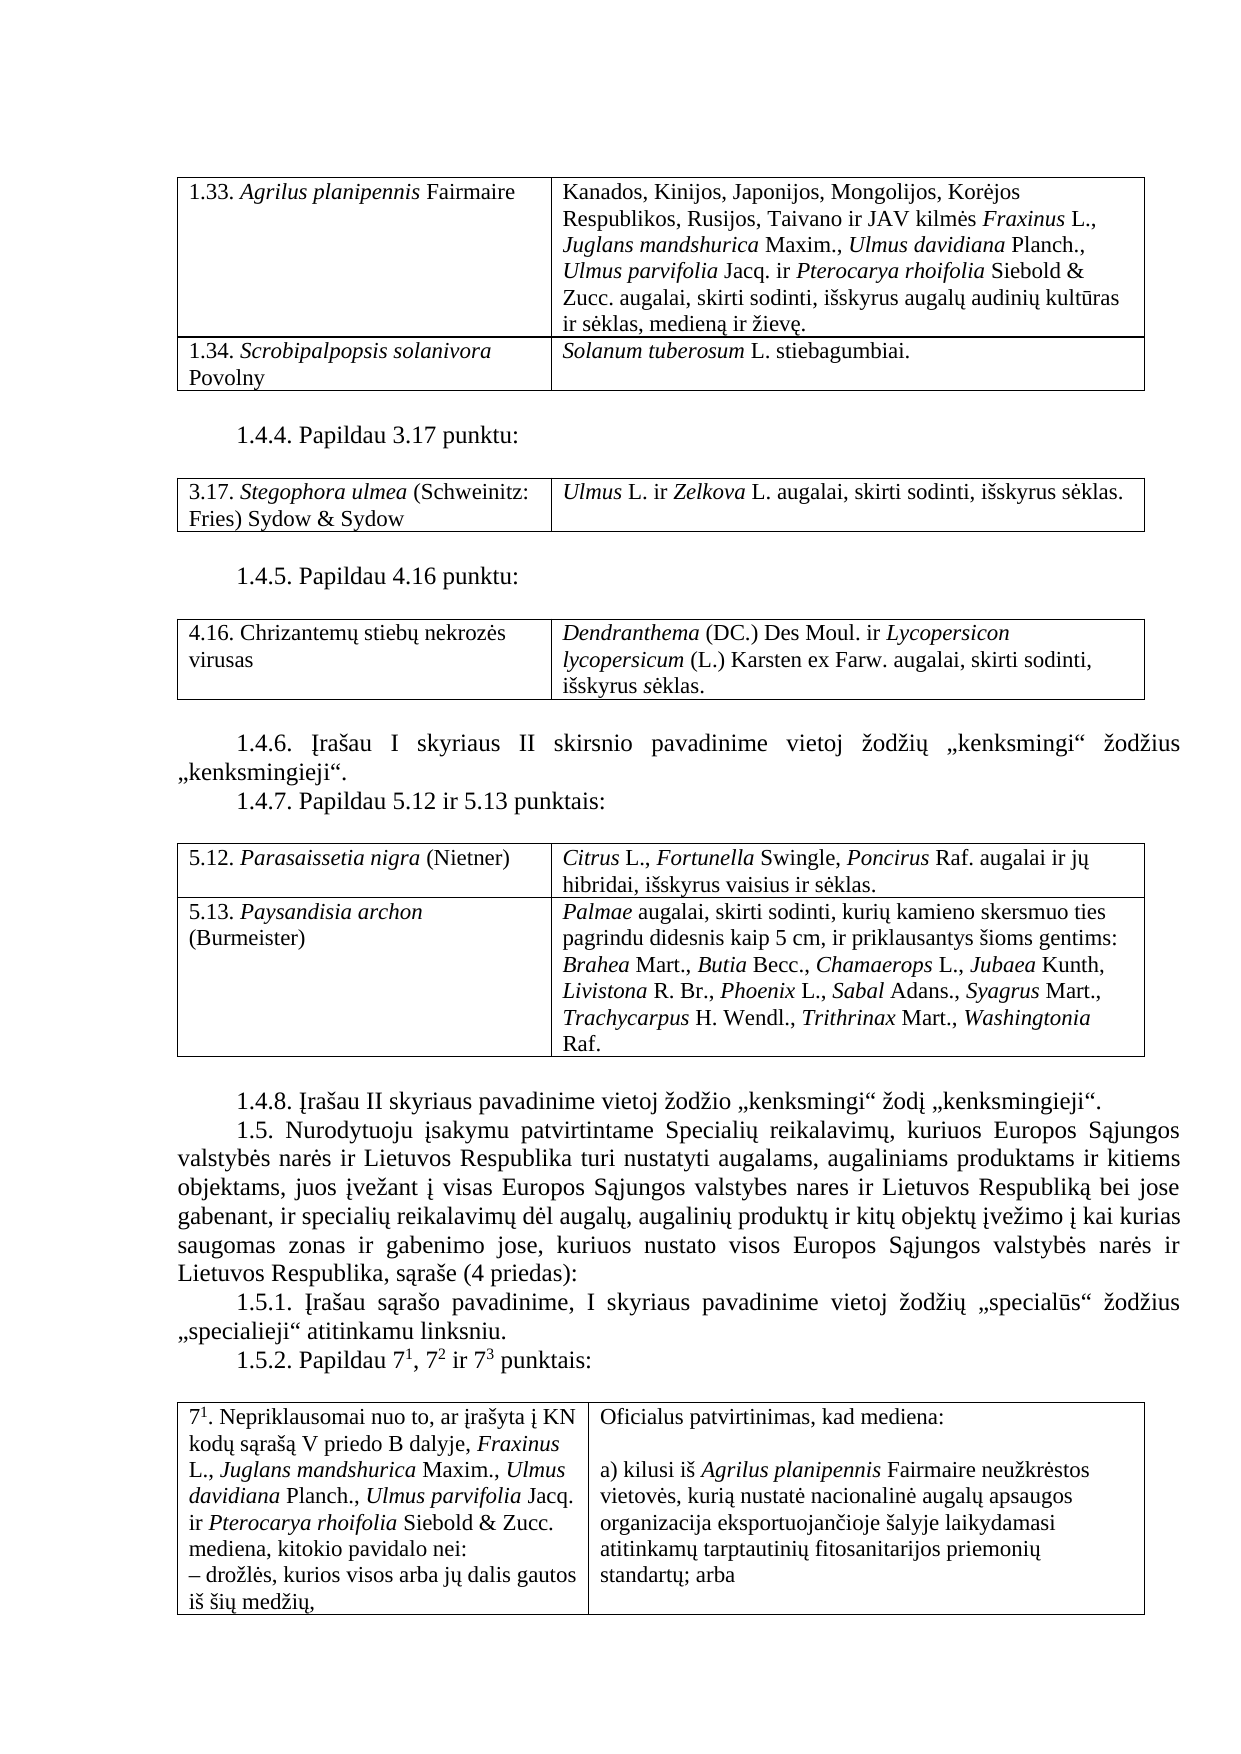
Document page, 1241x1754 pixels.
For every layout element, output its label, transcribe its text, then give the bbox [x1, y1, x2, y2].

table_cell 5.13. Paysandisia archon (Burmeister) [178, 898, 551, 1056]
table_header Oficialus patvirtinimas, kad mediena: a) kilusi iš Agrilus planipennis Fairmaire neužkrėstos vietovės, kurią nustatė nacionalinė augalų apsaugos organizacija eksportuojančioje šalyje laikydamasi atitinkamų tarptautinių fitosanitarijos priemonių standartų; arba [589, 1403, 1144, 1614]
table_header Kanados, Kinijos, Japonijos, Mongolijos, Korėjos Respublikos, Rusijos, Taivano ir JAV kilmės Fraxinus L., Juglans mandshurica Maxim., Ulmus davidiana Planch., Ulmus parvifolia Jacq. ir Pterocarya rhoifolia Siebold & Zucc. augalai, skirti sodinti, išskyrus augalų audinių kultūras ir sėklas, medieną ir žievę. [552, 178, 1144, 336]
table_header Citrus L., Fortunella Swingle, Poncirus Raf. augalai ir jų hibridai, išskyrus vaisius ir sėklas. [552, 844, 1144, 897]
table_cell 1.34. Scrobipalpopsis solanivora Povolny [178, 338, 551, 390]
text 1.4.8. Įrašau II skyriaus pavadinime vietoj žodžio „kenksmingi“ žodį „kenksmingieji“. [177, 1086, 1181, 1115]
table_cell Palmae augalai, skirti sodinti, kurių kamieno skersmuo ties pagrindu didesnis kaip 5 cm, ir priklausantys šioms gentims: Brahea Mart., Butia Becc., Chamaerops L., Jubaea Kunth, Livistona R. Br., Phoenix L., Sabal Adans., Syagrus Mart., Trachycarpus H. Wendl., Trithrinax Mart., Washingtonia Raf. [552, 898, 1144, 1056]
table_cell Solanum tuberosum L. stiebagumbiai. [552, 338, 1144, 390]
text 1.4.5. Papildau 4.16 punktu: [177, 561, 1181, 590]
text 1.4.6. Įrašau I skyriaus II skirsnio pavadinime vietoj žodžių „kenksmingi“ žodžius „kenksmingieji“. [177, 728, 1181, 786]
table_header 71. Nepriklausomai nuo to, ar įrašyta į KN kodų sąrašą V priedo B dalyje, Fraxinus L., Juglans mandshurica Maxim., Ulmus davidiana Planch., Ulmus parvifolia Jacq. ir Pterocarya rhoifolia Siebold & Zucc. mediena, kitokio pavidalo nei: – drožlės, kurios visos arba jų dalis gautos iš šių medžių, [178, 1403, 588, 1614]
table_header Dendranthema (DC.) Des Moul. ir Lycopersicon lycopersicum (L.) Karsten ex Farw. augalai, skirti sodinti, išskyrus sėklas. [552, 620, 1144, 698]
table_header 5.12. Parasaissetia nigra (Nietner) [178, 844, 551, 897]
table_header 1.33. Agrilus planipennis Fairmaire [178, 178, 551, 336]
text 1.4.7. Papildau 5.12 ir 5.13 punktais: [177, 786, 1181, 814]
table_header 3.17. Stegophora ulmea (Schweinitz: Fries) Sydow & Sydow [178, 479, 551, 531]
text 1.5.2. Papildau 71, 72 ir 73 punktais: [177, 1345, 1181, 1373]
text 1.5.1. Įrašau sąrašo pavadinime, I skyriaus pavadinime vietoj žodžių „specialūs“ žodžius „specialieji“ atitinkamu linksniu. [177, 1287, 1181, 1345]
text 1.5. Nurodytuoju įsakymu patvirtintame Specialių reikalavimų, kuriuos Europos Sąjungos valstybės narės ir Lietuvos Respublika turi nustatyti augalams, augaliniams produktams ir kitiems objektams, juos įvežant į visas Europos Sąjungos valstybes nares ir Lietuvos Respubliką bei jose gabenant, ir specialių reikalavimų dėl augalų, augalinių produktų ir kitų objektų įvežimo į kai kurias saugomas zonas ir gabenimo jose, kuriuos nustato visos Europos Sąjungos valstybės narės ir Lietuvos Respublika, sąraše (4 priedas): [177, 1115, 1181, 1287]
table_header Ulmus L. ir Zelkova L. augalai, skirti sodinti, išskyrus sėklas. [552, 479, 1144, 531]
text 1.4.4. Papildau 3.17 punktu: [177, 420, 1181, 449]
table_header 4.16. Chrizantemų stiebų nekrozės virusas [178, 620, 551, 698]
